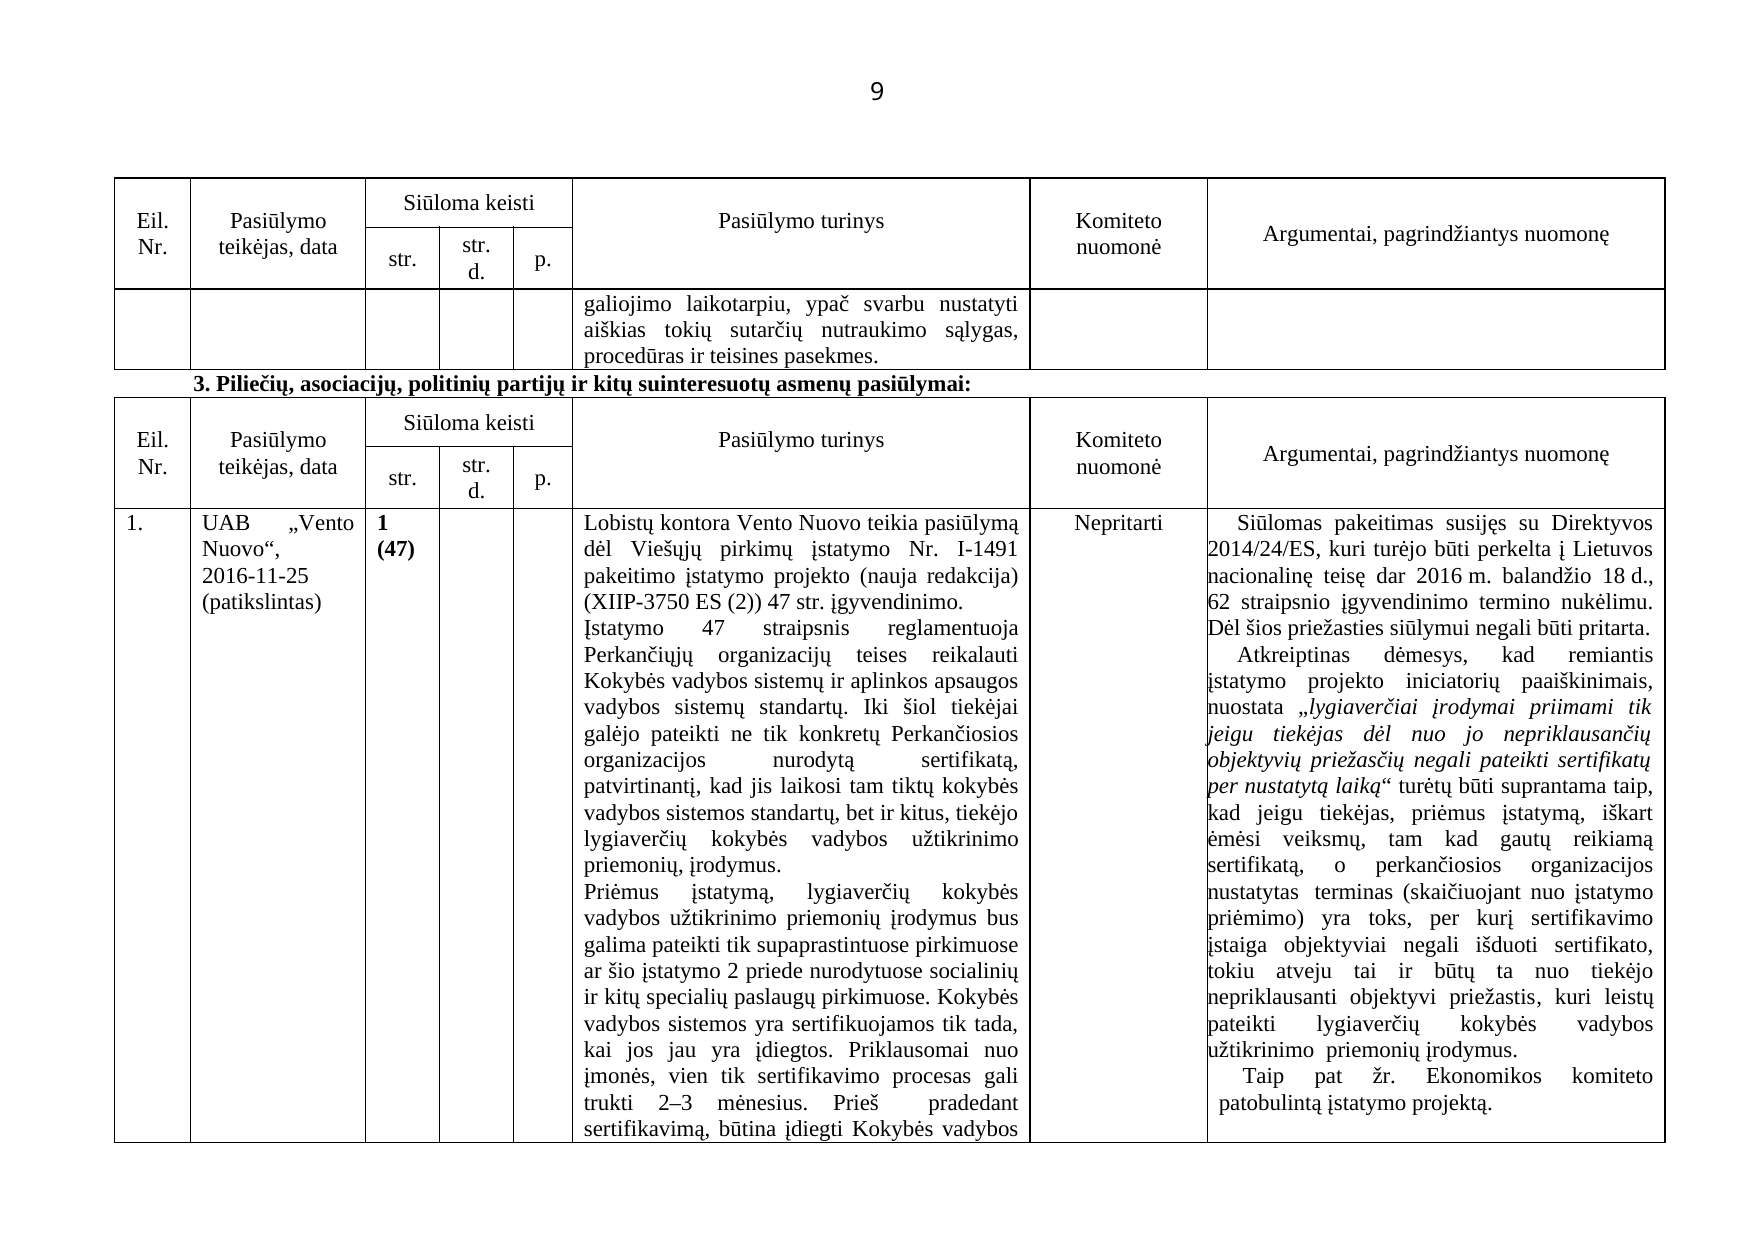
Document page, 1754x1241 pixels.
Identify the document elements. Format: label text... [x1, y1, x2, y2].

table_header Argumentai, pagrindžiantys nuomonę [1208, 179, 1664, 288]
table_cell [191, 290, 365, 369]
table_header Komiteto nuomonė [1031, 179, 1207, 288]
table_cell [1031, 290, 1207, 369]
table_cell 1. [115, 509, 190, 1141]
table_cell str. [366, 228, 439, 288]
table_header Eil. Nr. [115, 179, 190, 288]
table_cell [366, 290, 439, 369]
table_cell [1208, 290, 1664, 369]
table_header Argumentai, pagrindžiantys nuomonę [1208, 398, 1664, 507]
table_cell p. [514, 228, 572, 288]
table_cell galiojimo laikotarpiu, ypač svarbu nustatyti aiškias tokių sutarčių nutraukimo sąlygas, procedūras ir teisines pasekmes. [573, 290, 1029, 369]
text 3. Piliečių, asociacijų, politinių partijų ir kitų suinteresuotų asmenų pasiūlymai: [118, 370, 1636, 397]
table_cell [440, 290, 513, 369]
table_header Pasiūlymo turinys [573, 179, 1029, 288]
table_header Pasiūlymo teikėjas, data [191, 179, 365, 288]
table_cell UAB „Vento Nuovo“, 2016-11-25 (patikslintas) [191, 509, 365, 1141]
table_cell Nepritarti [1031, 509, 1207, 1141]
table_cell 1 (47) [366, 509, 439, 1141]
table_header Siūloma keisti [366, 179, 572, 226]
table_cell [514, 509, 572, 1141]
table_cell p. [514, 447, 572, 507]
table_cell str. [366, 447, 439, 507]
table_header Komiteto nuomonė [1031, 398, 1207, 507]
table_cell Lobistų kontora Vento Nuovo teikia pasiūlymą dėl Viešųjų pirkimų įstatymo Nr. I-1491 pakeitimo įstatymo projekto (nauja redakcija) (XIIP-3750 ES (2)) 47 str. įgyvendinimo. Įstatymo 47 straipsnis reglamentuoja Perkančiųjų organizacijų teises reikalauti Kokybės vadybos sistemų ir aplinkos apsaugos vadybos sistemų standartų. Iki šiol tiekėjai galėjo pateikti ne tik konkretų Perkančiosios organizacijos nurodytą sertifikatą, patvirtinantį, kad jis laikosi tam tiktų kokybės vadybos sistemos standartų, bet ir kitus, tiekėjo lygiaverčių kokybės vadybos užtikrinimo priemonių, įrodymus. Priėmus įstatymą, lygiaverčių kokybės vadybos užtikrinimo priemonių įrodymus bus galima pateikti tik supaprastintuose pirkimuose ar šio įstatymo 2 priede nurodytuose socialinių ir kitų specialių paslaugų pirkimuose. Kokybės vadybos sistemos yra sertifikuojamos tik tada, kai jos jau yra įdiegtos. Priklausomai nuo įmonės, vien tik sertifikavimo procesas gali trukti 2–3 mėnesius. Prieš pradedant sertifikavimą, būtina įdiegti Kokybės vadybos [573, 509, 1029, 1141]
table_header Siūloma keisti [366, 398, 572, 446]
table_cell str. d. [440, 447, 513, 507]
table_header Pasiūlymo teikėjas, data [191, 398, 365, 507]
table_cell [440, 509, 513, 1141]
table_cell [115, 290, 190, 369]
table_header Pasiūlymo turinys [573, 398, 1029, 507]
table_header Eil. Nr. [115, 398, 190, 507]
table_cell str. d. [440, 228, 513, 288]
table_cell [514, 290, 572, 369]
table_cell Siūlomas pakeitimas susijęs su Direktyvos 2014/24/ES, kuri turėjo būti perkelta į Lietuvos nacionalinę teisę dar 2016 m. balandžio 18 d., 62 straipsnio įgyvendinimo termino nukėlimu. Dėl šios priežasties siūlymui negali būti pritarta. Atkreiptinas dėmesys, kad remiantis įstatymo projekto iniciatorių paaiškinimais, nuostata „lygiaverčiai įrodymai priimami tik jeigu tiekėjas dėl nuo jo nepriklausančių objektyvių priežasčių negali pateikti sertifikatų per nustatytą laiką“ turėtų būti suprantama taip, kad jeigu tiekėjas, priėmus įstatymą, iškart ėmėsi veiksmų, tam kad gautų reikiamą sertifikatą, o perkančiosios organizacijos nustatytas terminas (skaičiuojant nuo įstatymo priėmimo) yra toks, per kurį sertifikavimo įstaiga objektyviai negali išduoti sertifikato, tokiu atveju tai ir būtų ta nuo tiekėjo nepriklausanti objektyvi priežastis, kuri leistų pateikti lygiaverčių kokybės vadybos užtikrinimo priemonių įrodymus. Taip pat žr. Ekonomikos komiteto patobulintą įstatymo projektą. [1208, 509, 1664, 1141]
